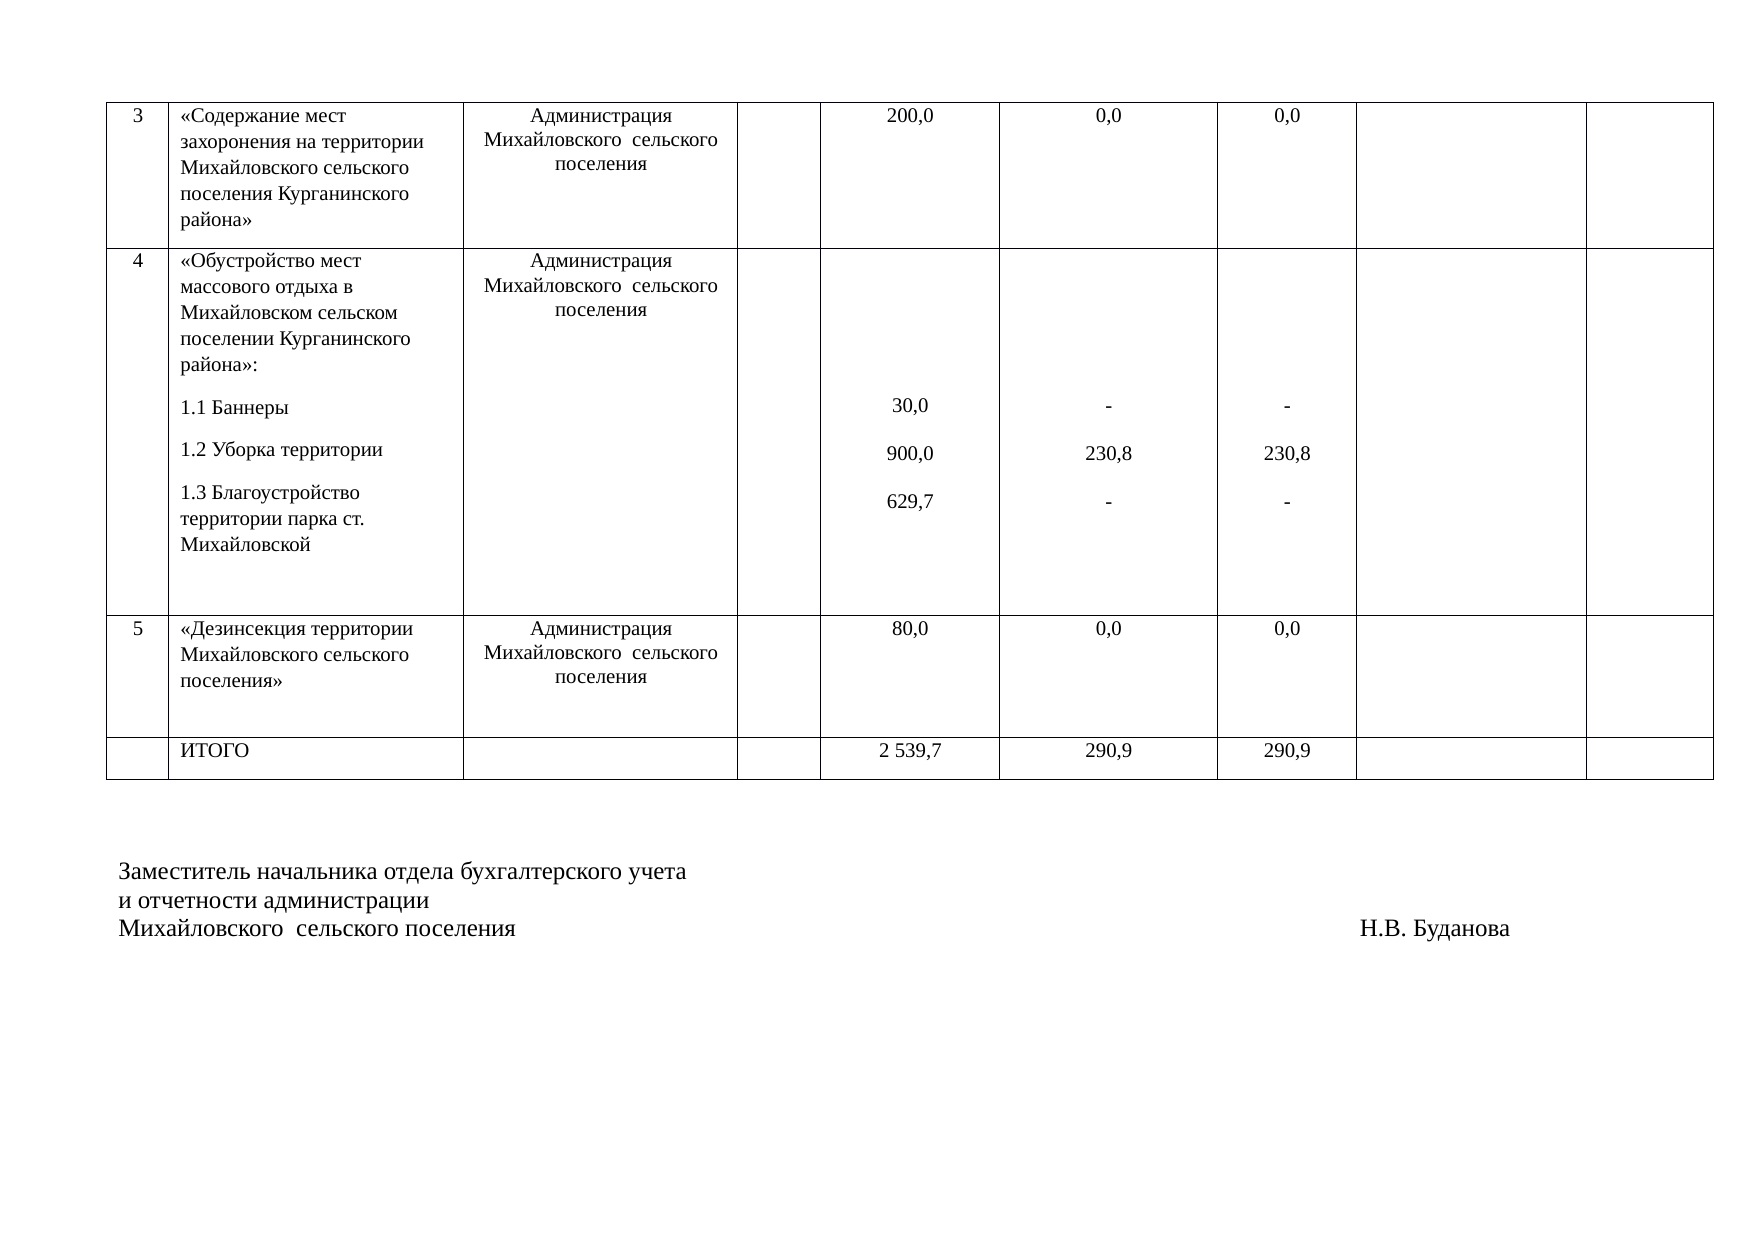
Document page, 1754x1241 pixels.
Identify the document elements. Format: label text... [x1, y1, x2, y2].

table_cell 5 [107, 616, 168, 737]
table_cell 0,0 [1000, 103, 1217, 247]
table_cell [464, 738, 737, 778]
table_cell ИТОГО [169, 738, 463, 778]
table_cell [1357, 738, 1586, 778]
table_cell «Дезинсекция территории Михайловского сельского поселения» [169, 616, 463, 737]
table_cell 0,0 [1218, 616, 1356, 737]
table_cell Администрация Михайловского сельского поселения [464, 249, 737, 615]
table_cell [738, 616, 820, 737]
table_cell 3 [107, 103, 168, 247]
table_cell [1357, 616, 1586, 737]
table_cell [738, 249, 820, 615]
table_cell [1587, 616, 1713, 737]
table_cell Администрация Михайловского сельского поселения [464, 103, 737, 247]
table_cell 4 [107, 249, 168, 615]
table_cell «Обустройство мест массового отдыха в Михайловском сельском поселении Курганинского района»: 1.1 Баннеры 1.2 Уборка территории 1.3 Благоустройство территории парка ст. Михайловской [169, 249, 463, 615]
text Михайловского сельского поселения Н.В. Буданова [118, 913, 1636, 942]
table_cell [1357, 103, 1586, 247]
text Заместитель начальника отдела бухгалтерского учета [118, 856, 1636, 885]
text и отчетности администрации [118, 885, 1636, 913]
table_cell 290,9 [1000, 738, 1217, 778]
table_cell [1587, 249, 1713, 615]
table_cell - 230,8 - [1000, 249, 1217, 615]
table_cell [1357, 249, 1586, 615]
table_cell - 230,8 - [1218, 249, 1356, 615]
table_cell 30,0 900,0 629,7 [821, 249, 999, 615]
table_cell [107, 738, 168, 778]
table_cell «Содержание мест захоронения на территории Михайловского сельского поселения Курганинского района» [169, 103, 463, 247]
table_cell 80,0 [821, 616, 999, 737]
table_cell 200,0 [821, 103, 999, 247]
table_cell [738, 738, 820, 778]
table_cell 0,0 [1000, 616, 1217, 737]
table_cell [738, 103, 820, 247]
table_cell [1587, 103, 1713, 247]
table_cell 290,9 [1218, 738, 1356, 778]
table_cell [1587, 738, 1713, 778]
table_cell 0,0 [1218, 103, 1356, 247]
table_cell Администрация Михайловского сельского поселения [464, 616, 737, 737]
table_cell 2 539,7 [821, 738, 999, 778]
